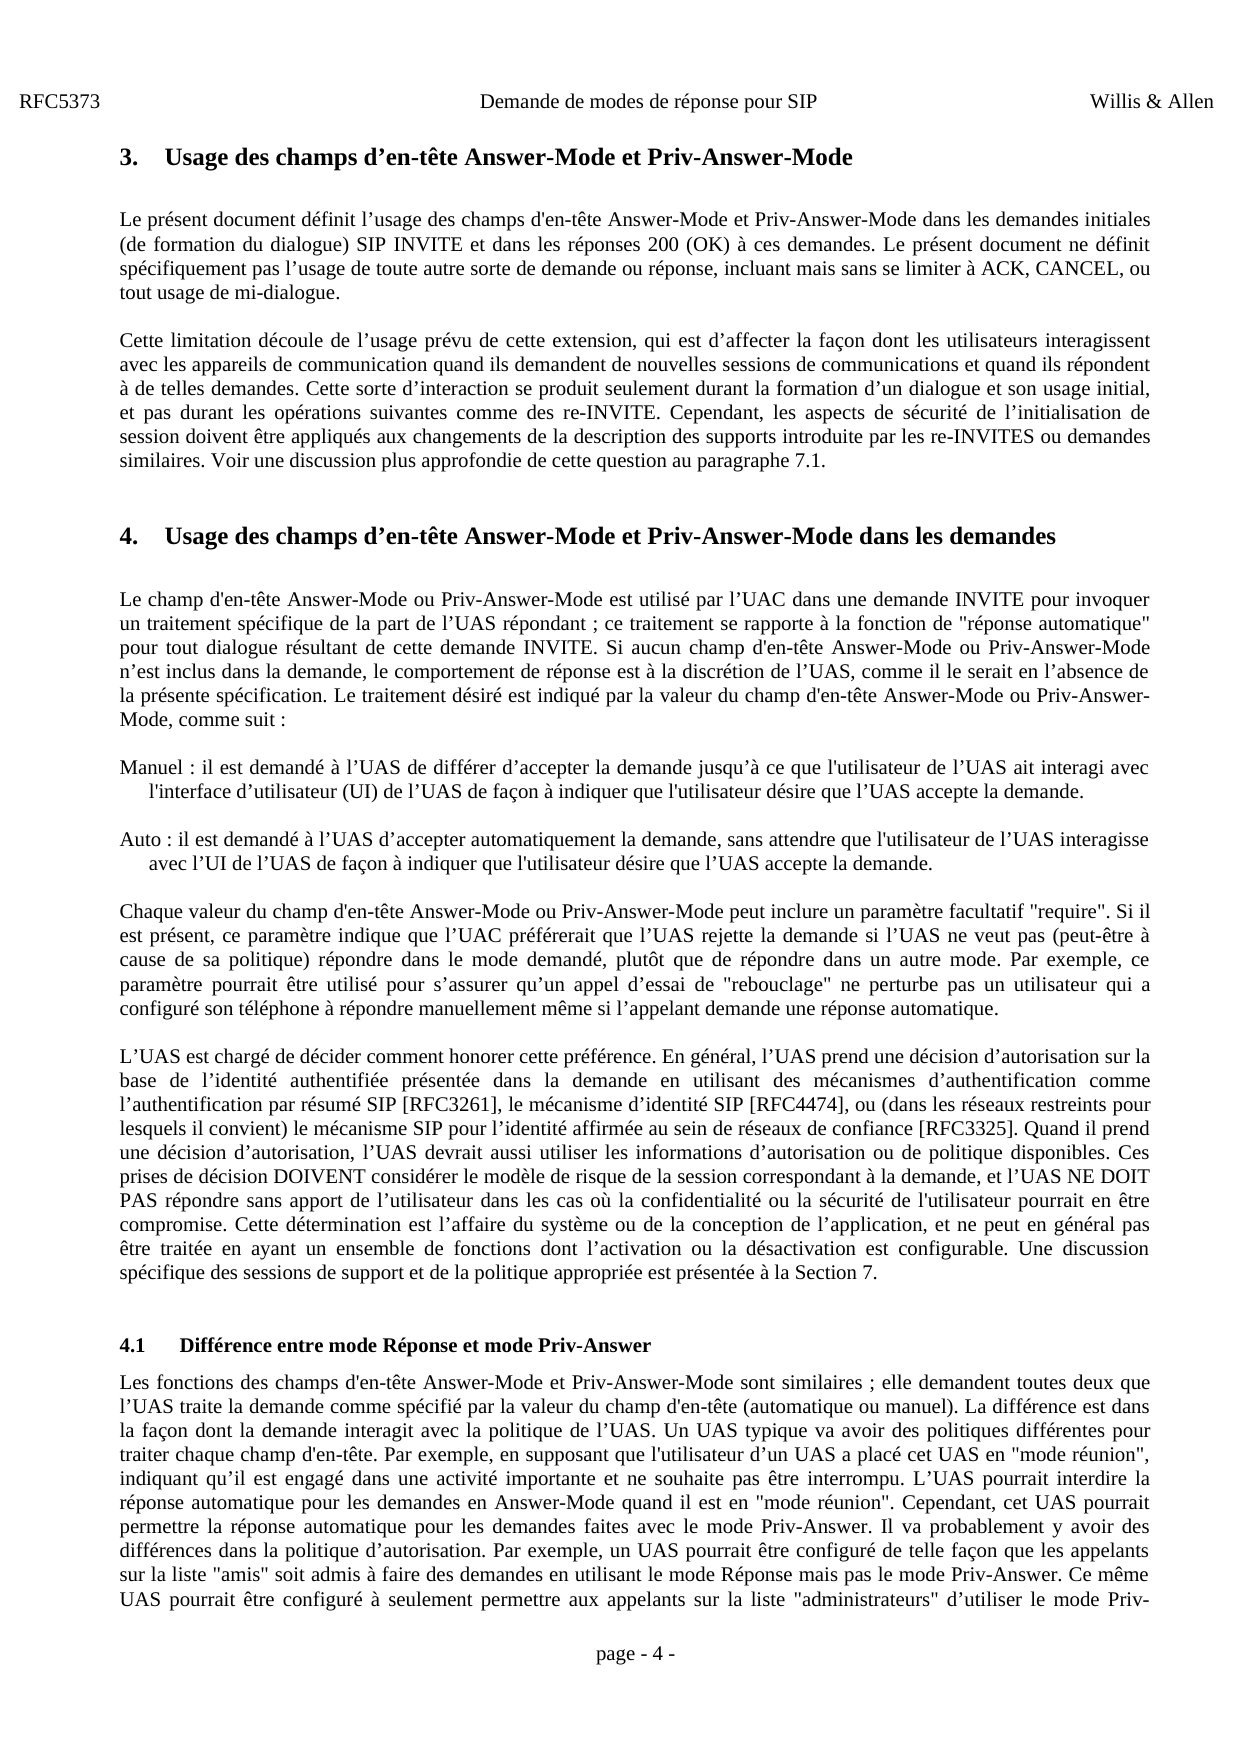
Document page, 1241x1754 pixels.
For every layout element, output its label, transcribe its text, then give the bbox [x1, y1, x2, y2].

text Le champ d'en-tête Answer-Mode ou Priv-Answer-Mode est utilisé par l’UAC dans une demande INVITE pour invoquer un traitement spécifique de la part de l’UAS répondant ; ce traitement se rapporte à la fonction de "réponse automatique" pour tout dialogue résultant de cette demande INVITE. Si aucun champ d'en-tête Answer-Mode ou Priv-Answer-Mode n’est inclus dans la demande, le comportement de réponse est à la discrétion de l’UAS, comme il le serait en l’absence de la présente spécification. Le traitement désiré est indiqué par la valeur du champ d'en-tête Answer-Mode ou Priv-Answer-Mode, comme suit : [119, 586, 1152, 731]
text Chaque valeur du champ d'en-tête Answer-Mode ou Priv-Answer-Mode peut inclure un paramètre facultatif "require". Si il est présent, ce paramètre indique que l’UAC préférerait que l’UAS rejette la demande si l’UAS ne veut pas (peut-être à cause de sa politique) répondre dans le mode demandé, plutôt que de répondre dans un autre mode. Par exemple, ce paramètre pourrait être utilisé pour s’assurer qu’un appel d’essai de "rebouclage" ne perturbe pas un utilisateur qui a configuré son téléphone à répondre manuellement même si l’appelant demande une réponse automatique. [119, 899, 1152, 1019]
text Cette limitation découle de l’usage prévu de cette extension, qui est d’affecter la façon dont les utilisateurs interagissent avec les appareils de communication quand ils demandent de nouvelles sessions de communications et quand ils répondent à de telles demandes. Cette sorte d’interaction se produit seulement durant la formation d’un dialogue et son usage initial, et pas durant les opérations suivantes comme des re-INVITE. Cependant, les aspects de sécurité de l’initialisation de session doivent être appliqués aux changements de la description des supports introduite par les re-INVITES ou demandes similaires. Voir une discussion plus approfondie de cette question au paragraphe 7.1. [119, 328, 1152, 472]
text Auto : il est demandé à l’UAS d’accepter automatiquement la demande, sans attendre que l'utilisateur de l’UAS interagisse avec l’UI de l’UAS de façon à indiquer que l'utilisateur désire que l’UAS accepte la demande. [119, 827, 1152, 875]
subtitle 3. Usage des champs d’en-tête Answer-Mode et Priv-Answer-Mode [119, 142, 1152, 171]
text L’UAS est chargé de décider comment honorer cette préférence. En général, l’UAS prend une décision d’autorisation sur la base de l’identité authentifiée présentée dans la demande en utilisant des mécanismes d’authentification comme l’authentification par résumé SIP [RFC3261], le mécanisme d’identité SIP [RFC4474], ou (dans les réseaux restreints pour lesquels il convient) le mécanisme SIP pour l’identité affirmée au sein de réseaux de confiance [RFC3325]. Quand il prend une décision d’autorisation, l’UAS devrait aussi utiliser les informations d’autorisation ou de politique disponibles. Ces prises de décision DOIVENT considérer le modèle de risque de la session correspondant à la demande, et l’UAS NE DOIT PAS répondre sans apport de l’utilisateur dans les cas où la confidentialité ou la sécurité de l'utilisateur pourrait en être compromise. Cette détermination est l’affaire du système ou de la conception de l’application, et ne peut en général pas être traitée en ayant un ensemble de fonctions dont l’activation ou la désactivation est configurable. Une discussion spécifique des sessions de support et de la politique appropriée est présentée à la Section 7. [119, 1044, 1152, 1284]
subtitle 4.1 Différence entre mode Réponse et mode Priv-Answer [119, 1333, 1152, 1357]
text Manuel : il est demandé à l’UAS de différer d’accepter la demande jusqu’à ce que l'utilisateur de l’UAS ait interagi avec l'interface d’utilisateur (UI) de l’UAS de façon à indiquer que l'utilisateur désire que l’UAS accepte la demande. [119, 755, 1152, 803]
text Les fonctions des champs d'en-tête Answer-Mode et Priv-Answer-Mode sont similaires ; elle demandent toutes deux que l’UAS traite la demande comme spécifié par la valeur du champ d'en-tête (automatique ou manuel). La différence est dans la façon dont la demande interagit avec la politique de l’UAS. Un UAS typique va avoir des politiques différentes pour traiter chaque champ d'en-tête. Par exemple, en supposant que l'utilisateur d’un UAS a placé cet UAS en "mode réunion", indiquant qu’il est engagé dans une activité importante et ne souhaite pas être interrompu. L’UAS pourrait interdire la réponse automatique pour les demandes en Answer-Mode quand il est en "mode réunion". Cependant, cet UAS pourrait permettre la réponse automatique pour les demandes faites avec le mode Priv-Answer. Il va probablement y avoir des différences dans la politique d’autorisation. Par exemple, un UAS pourrait être configuré de telle façon que les appelants sur la liste "amis" soit admis à faire des demandes en utilisant le mode Réponse mais pas le mode Priv-Answer. Ce même UAS pourrait être configuré à seulement permettre aux appelants sur la liste "administrateurs" d’utiliser le mode Priv- [119, 1370, 1152, 1611]
text Le présent document définit l’usage des champs d'en-tête Answer-Mode et Priv-Answer-Mode dans les demandes initiales (de formation du dialogue) SIP INVITE et dans les réponses 200 (OK) à ces demandes. Le présent document ne définit spécifiquement pas l’usage de toute autre sorte de demande ou réponse, incluant mais sans se limiter à ACK, CANCEL, ou tout usage de mi-dialogue. [119, 207, 1152, 304]
subtitle 4. Usage des champs d’en-tête Answer-Mode et Priv-Answer-Mode dans les demandes [119, 521, 1152, 550]
